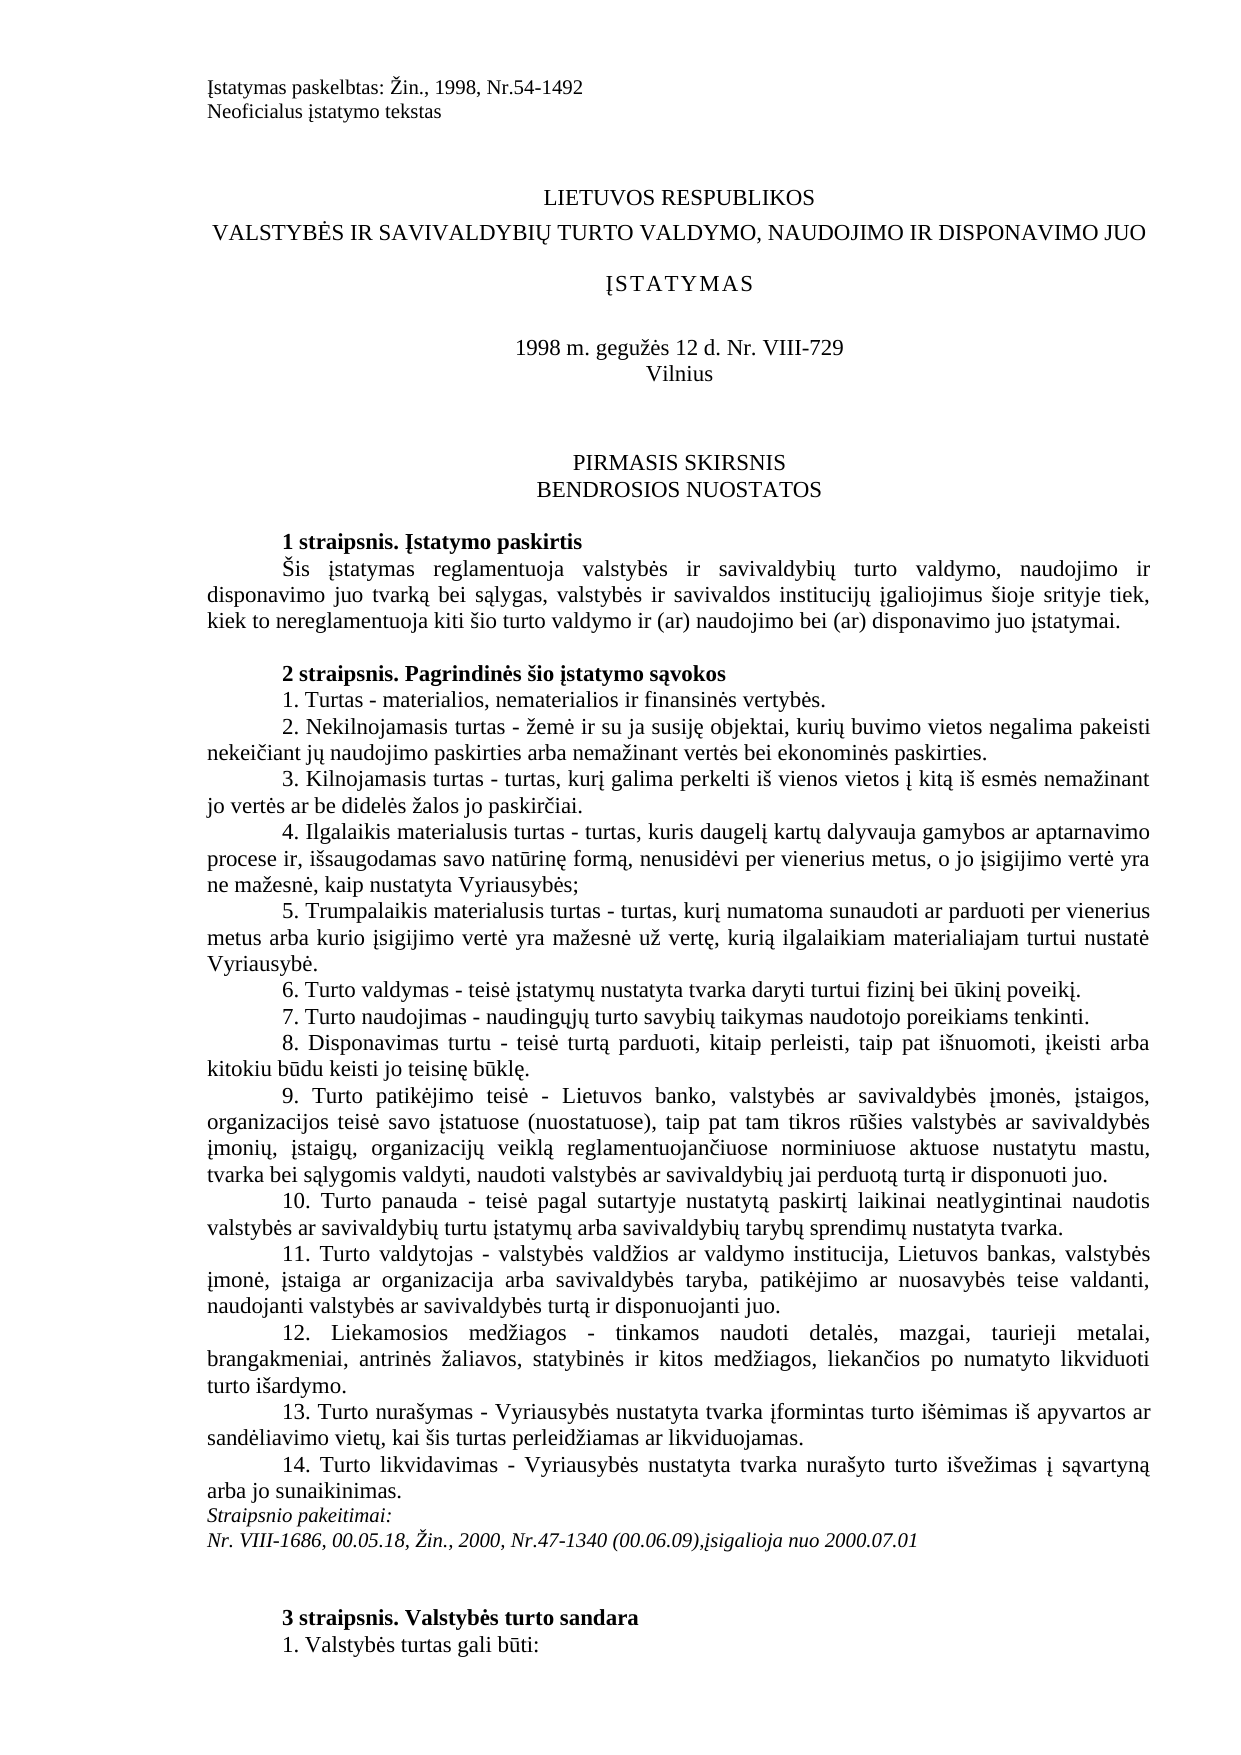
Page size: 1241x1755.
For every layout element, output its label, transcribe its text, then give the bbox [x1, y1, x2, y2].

text VALSTYBĖS IR SAVIVALDYBIŲ TURTO VALDYMO, NAUDOJIMO IR DISPONAVIMO JUO [207, 219, 1152, 245]
text 1 straipsnis. Įstatymo paskirtis [207, 528, 1152, 555]
text 8. Disponavimas turtu - teisė turtą parduoti, kitaip perleisti, taip pat išnuomoti, įkeisti arba kitokiu būdu keisti jo teisinę būklę. [207, 1029, 1152, 1082]
text ĮSTATYMAS [207, 270, 1152, 297]
text 1. Turtas - materialios, nematerialios ir finansinės vertybės. [207, 686, 1152, 713]
text PIRMASIS SKIRSNIS [207, 449, 1152, 476]
text Straipsnio pakeitimai: [207, 1503, 1152, 1527]
text 9. Turto patikėjimo teisė - Lietuvos banko, valstybės ar savivaldybės įmonės, įstaigos, organizacijos teisė savo įstatuose (nuostatuose), taip pat tam tikros rūšies valstybės ar savivaldybės įmonių, įstaigų, organizacijų veiklą reglamentuojančiuose norminiuose aktuose nustatytu mastu, tvarka bei sąlygomis valdyti, naudoti valstybės ar savivaldybių jai perduotą turtą ir disponuoti juo. [207, 1082, 1152, 1187]
text 12. Liekamosios medžiagos - tinkamos naudoti detalės, mazgai, taurieji metalai, brangakmeniai, antrinės žaliavos, statybinės ir kitos medžiagos, liekančios po numatyto likviduoti turto išardymo. [207, 1319, 1152, 1398]
text 1. Valstybės turtas gali būti: [207, 1631, 1152, 1657]
text 1998 m. gegužės 12 d. Nr. VIII-729 Vilnius [207, 334, 1152, 387]
text 2 straipsnis. Pagrindinės šio įstatymo sąvokos [207, 660, 1152, 686]
text 4. Ilgalaikis materialusis turtas - turtas, kuris daugelį kartų dalyvauja gamybos ar aptarnavimo procese ir, išsaugodamas savo natūrinę formą, nenusidėvi per vienerius metus, o jo įsigijimo vertė yra ne mažesnė, kaip nustatyta Vyriausybės; [207, 818, 1152, 897]
text BENDROSIOS NUOSTATOS [207, 476, 1152, 502]
text 14. Turto likvidavimas - Vyriausybės nustatyta tvarka nurašyto turto išvežimas į sąvartyną arba jo sunaikinimas. [207, 1451, 1152, 1503]
text 3 straipsnis. Valstybės turto sandara [207, 1604, 1152, 1631]
text 11. Turto valdytojas - valstybės valdžios ar valdymo institucija, Lietuvos bankas, valstybės įmonė, įstaiga ar organizacija arba savivaldybės taryba, patikėjimo ar nuosavybės teise valdanti, naudojanti valstybės ar savivaldybės turtą ir disponuojanti juo. [207, 1240, 1152, 1319]
text Šis įstatymas reglamentuoja valstybės ir savivaldybių turto valdymo, naudojimo ir disponavimo juo tvarką bei sąlygas, valstybės ir savivaldos institucijų įgaliojimus šioje srityje tiek, kiek to nereglamentuoja kiti šio turto valdymo ir (ar) naudojimo bei (ar) disponavimo juo įstatymai. [207, 555, 1152, 634]
text Įstatymas paskelbtas: Žin., 1998, Nr.54-1492 [207, 75, 1152, 99]
text 2. Nekilnojamasis turtas - žemė ir su ja susiję objektai, kurių buvimo vietos negalima pakeisti nekeičiant jų naudojimo paskirties arba nemažinant vertės bei ekonominės paskirties. [207, 713, 1152, 766]
text Nr. VIII-1686, 00.05.18, Žin., 2000, Nr.47-1340 (00.06.09),įsigalioja nuo 2000.07.01 [207, 1527, 1152, 1552]
text 7. Turto naudojimas - naudingųjų turto savybių taikymas naudotojo poreikiams tenkinti. [207, 1003, 1152, 1029]
text LIETUVOS RESPUBLIKOS [207, 184, 1152, 211]
text 6. Turto valdymas - teisė įstatymų nustatyta tvarka daryti turtui fizinį bei ūkinį poveikį. [207, 976, 1152, 1003]
text 5. Trumpalaikis materialusis turtas - turtas, kurį numatoma sunaudoti ar parduoti per vienerius metus arba kurio įsigijimo vertė yra mažesnė už vertę, kurią ilgalaikiam materialiajam turtui nustatė Vyriausybė. [207, 897, 1152, 976]
text 3. Kilnojamasis turtas - turtas, kurį galima perkelti iš vienos vietos į kitą iš esmės nemažinant jo vertės ar be didelės žalos jo paskirčiai. [207, 766, 1152, 818]
text 13. Turto nurašymas - Vyriausybės nustatyta tvarka įformintas turto išėmimas iš apyvartos ar sandėliavimo vietų, kai šis turtas perleidžiamas ar likviduojamas. [207, 1398, 1152, 1451]
text Neoficialus įstatymo tekstas [207, 99, 1152, 123]
text 10. Turto panauda - teisė pagal sutartyje nustatytą paskirtį laikinai neatlygintinai naudotis valstybės ar savivaldybių turtu įstatymų arba savivaldybių tarybų sprendimų nustatyta tvarka. [207, 1187, 1152, 1240]
